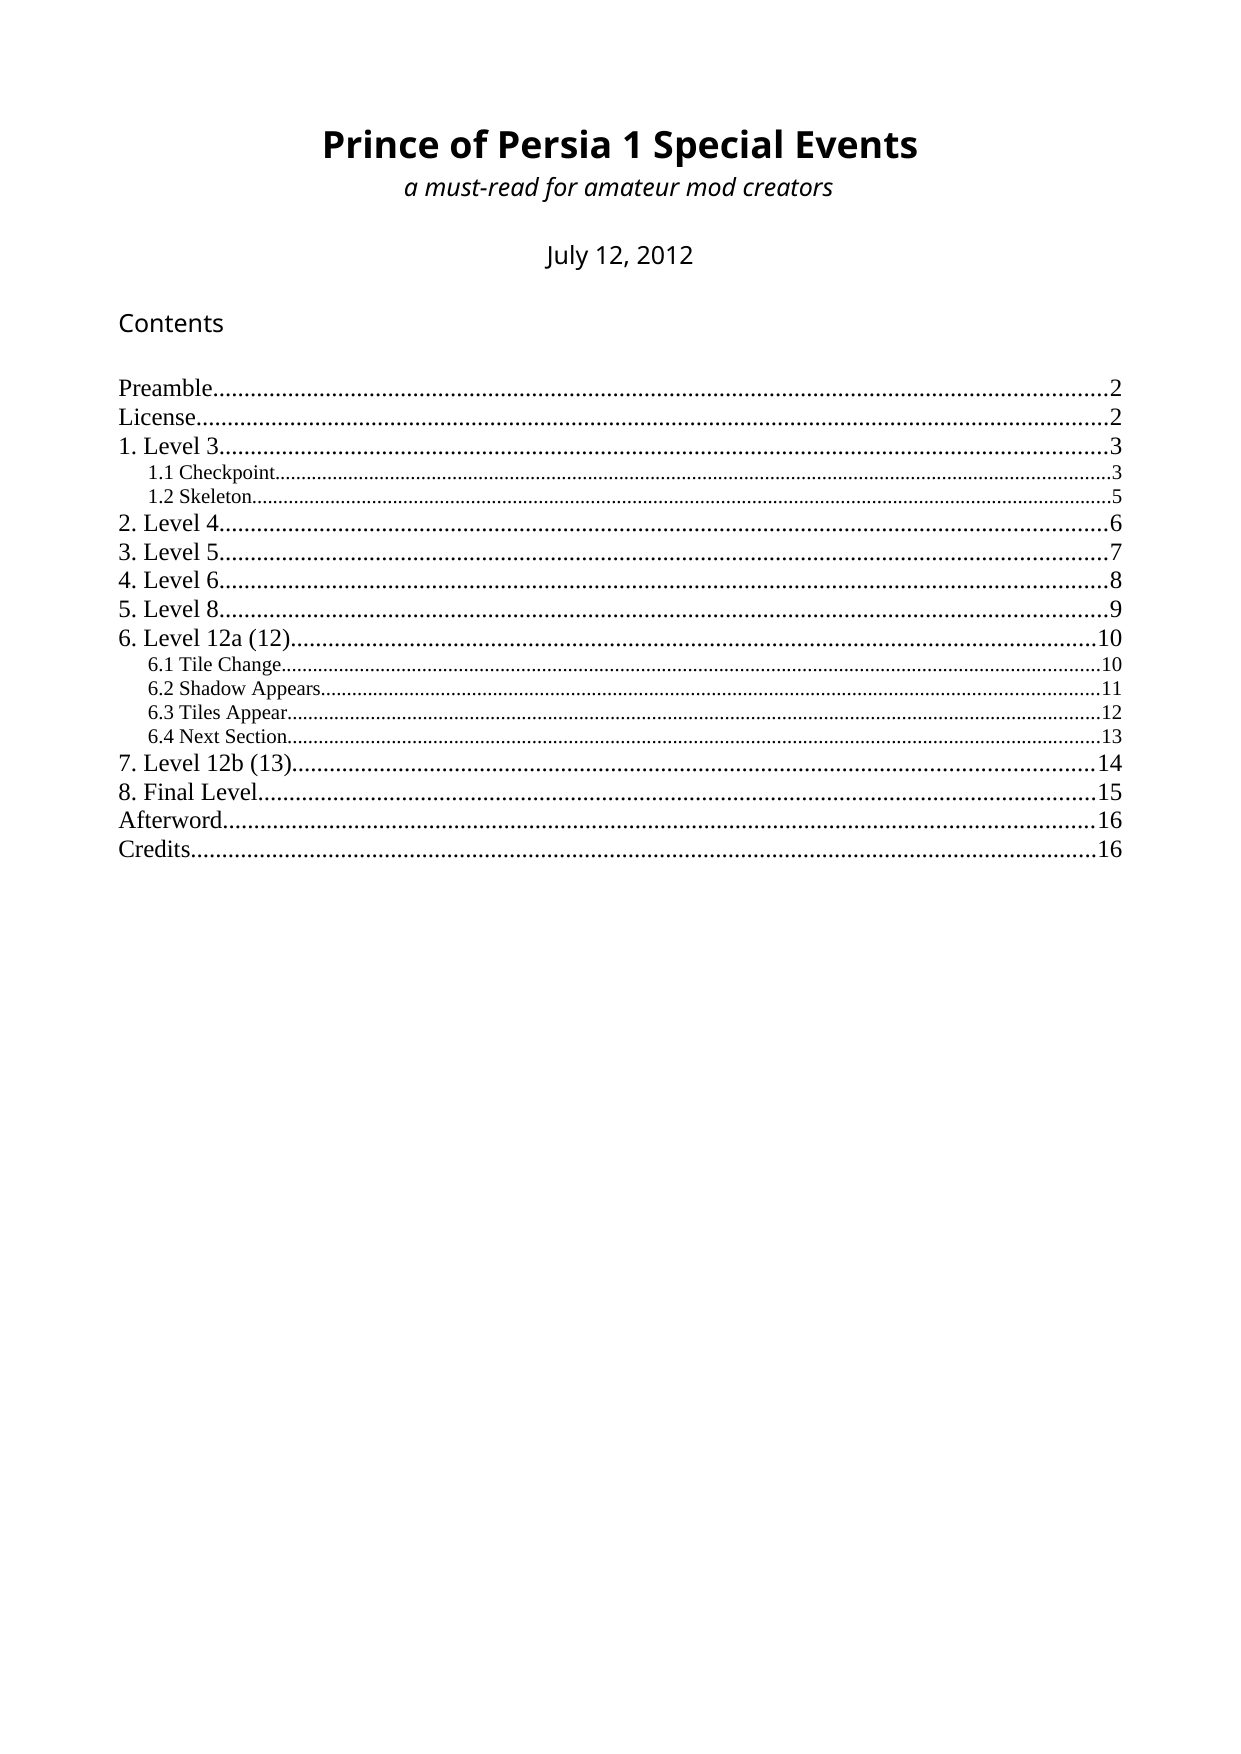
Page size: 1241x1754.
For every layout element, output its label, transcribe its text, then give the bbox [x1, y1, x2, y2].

text 8. Final Level 15 [118, 777, 1122, 805]
text Credits 16 [118, 834, 1122, 863]
text Prince of Persia 1 Special Events [118, 118, 1122, 169]
text Afterword 16 [118, 805, 1122, 834]
text License 2 [118, 402, 1122, 431]
text 4. Level 6 8 [118, 565, 1122, 594]
text 1.2 Skeleton 5 [148, 484, 1122, 508]
text 6.4 Next Section 13 [148, 724, 1122, 748]
text Preamble 2 [118, 373, 1122, 402]
text July 12, 2012 [118, 237, 1122, 271]
text Contents [118, 305, 1122, 339]
text 5. Level 8 9 [118, 594, 1122, 623]
text 1. Level 3 3 [118, 431, 1122, 460]
text 7. Level 12b (13) 14 [118, 748, 1122, 777]
text 1.1 Checkpoint 3 [148, 460, 1122, 484]
text 6.1 Tile Change 10 [148, 652, 1122, 676]
text 6.2 Shadow Appears 11 [148, 676, 1122, 700]
text a must-read for amateur mod creators [118, 169, 1122, 203]
text 3. Level 5 7 [118, 537, 1122, 565]
text 6.3 Tiles Appear 12 [148, 700, 1122, 724]
text 2. Level 4 6 [118, 508, 1122, 537]
text 6. Level 12a (12) 10 [118, 623, 1122, 652]
